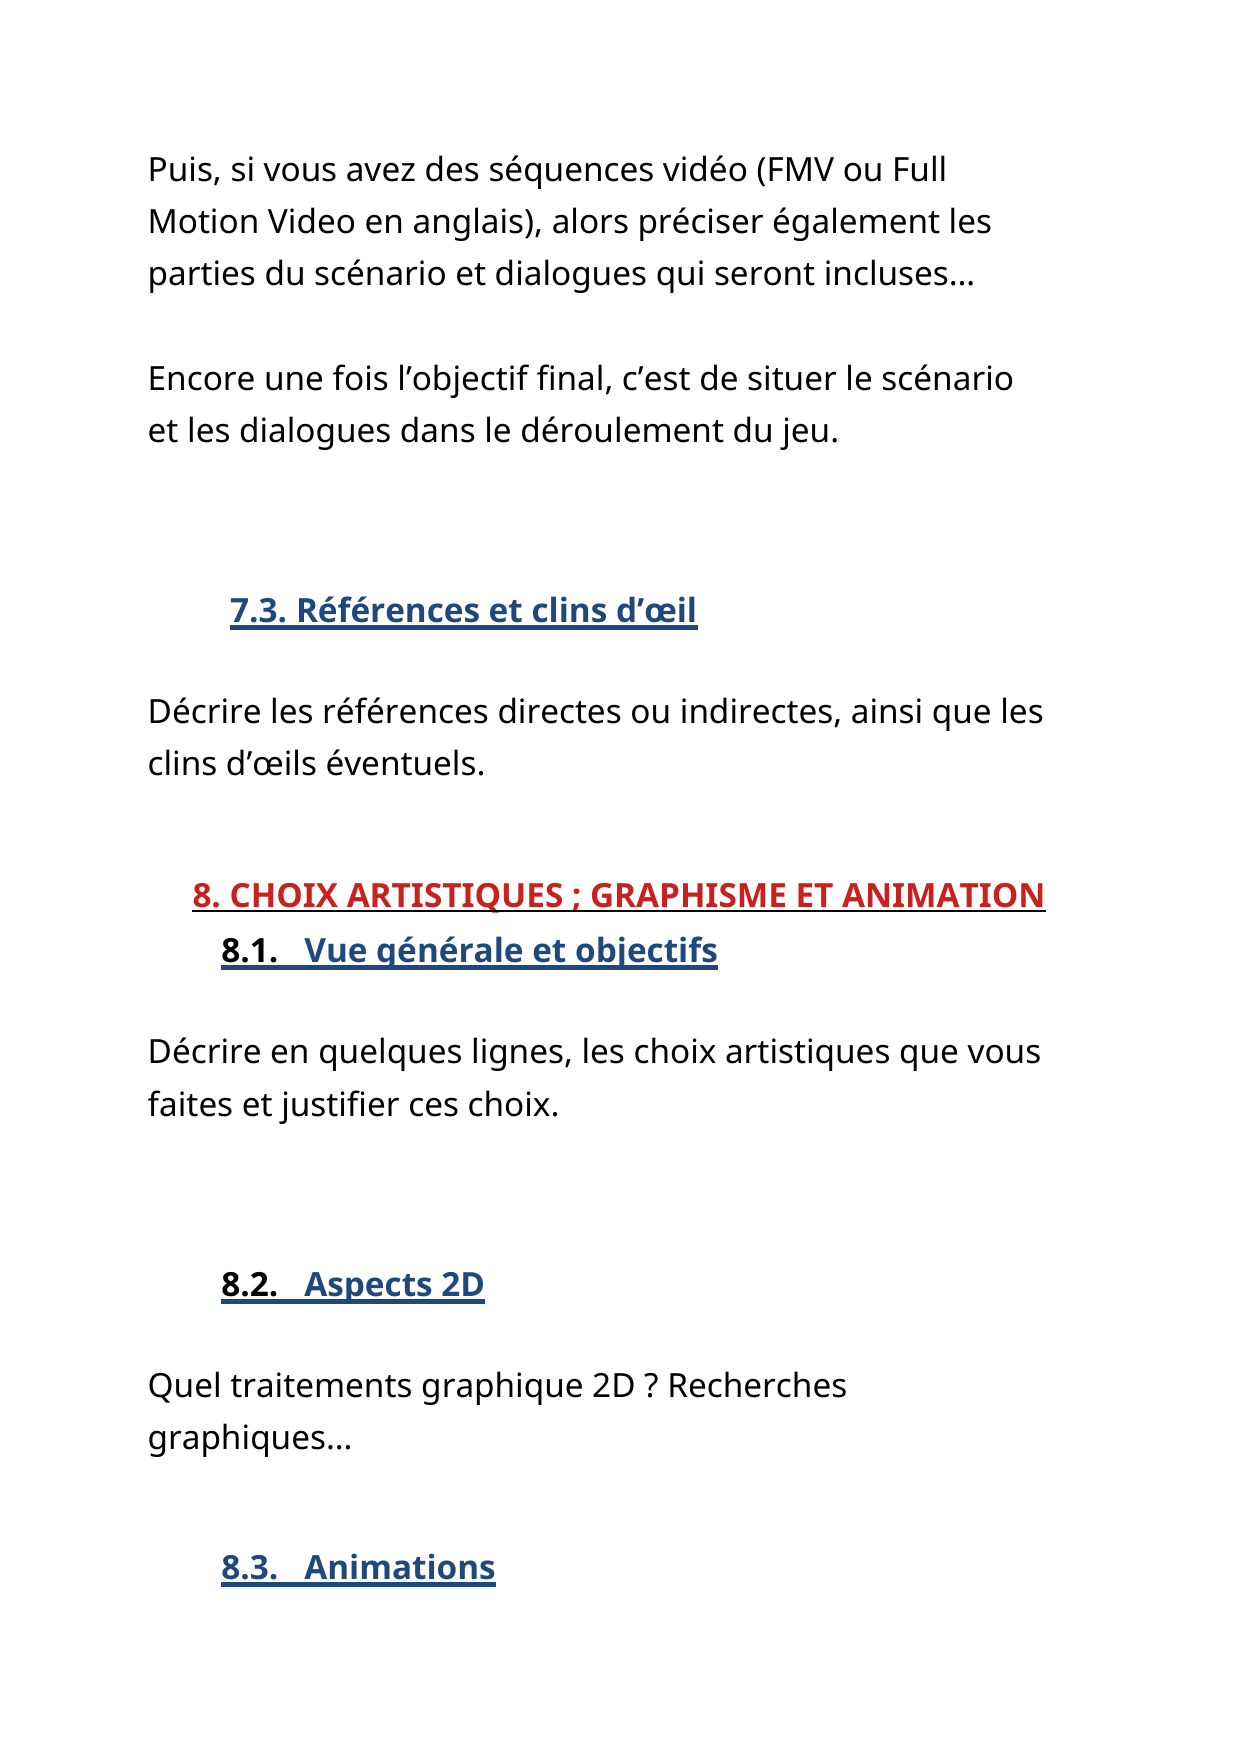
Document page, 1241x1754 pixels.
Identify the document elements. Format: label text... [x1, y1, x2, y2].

text Puis, si vous avez des séquences vidéo (FMV ou Full Motion Video en anglais), alors préciser également les parties du scénario et dialogues qui seront incluses… [147, 146, 1058, 296]
subtitle Aspects 2D [221, 1261, 1103, 1306]
subtitle Vue générale et objectifs [221, 927, 1103, 973]
subtitle 8. CHOIX ARTISTIQUES ; GRAPHISME ET ANIMATION [135, 871, 1103, 917]
text Encore une fois l’objectif final, c’est de situer le scénario et les dialogues dans le déroulement du jeu. [147, 354, 1052, 452]
text Décrire en quelques lignes, les choix artistiques que vous faites et justifier ces choix. [147, 1028, 1052, 1126]
subtitle Animations [221, 1544, 1103, 1589]
text Décrire les références directes ou indirectes, ainsi que les clins d’œils éventuels. [147, 688, 1059, 785]
subtitle 7.3. Références et clins d’œil [221, 587, 1103, 632]
text Quel traitements graphique 2D ? Recherches graphiques… [147, 1362, 902, 1459]
